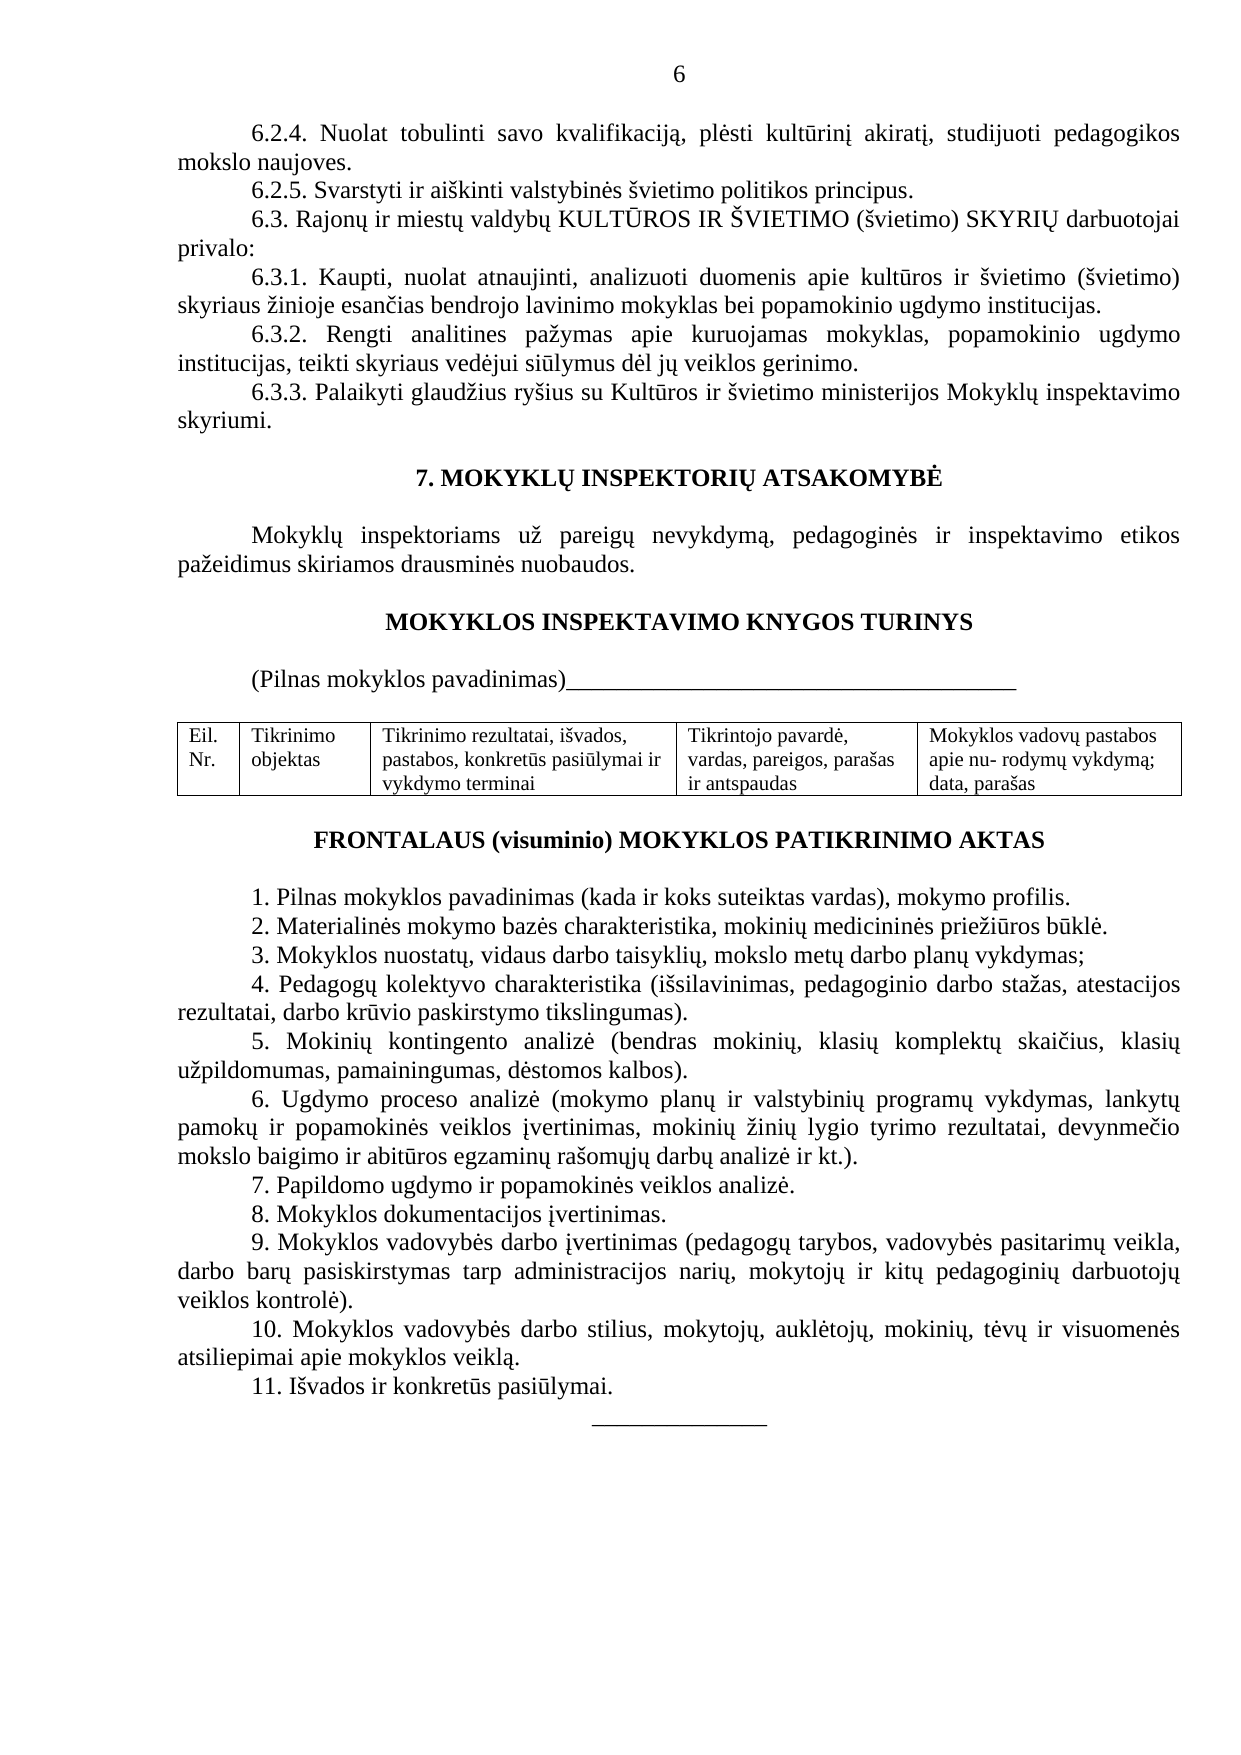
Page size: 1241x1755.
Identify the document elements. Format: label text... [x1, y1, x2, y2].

text 6.3.3. Palaikyti glaudžius ryšius su Kultūros ir švietimo ministerijos Mokyklų inspektavimo skyriumi. [177, 377, 1181, 434]
text 1. Pilnas mokyklos pavadinimas (kada ir koks suteiktas vardas), mokymo profilis. [177, 882, 1181, 911]
text 6.3.2. Rengti analitines pažymas apie kuruojamas mokyklas, popamokinio ugdymo institucijas, teikti skyriaus vedėjui siūlymus dėl jų veiklos gerinimo. [177, 319, 1181, 377]
table_header Tikrinimo objektas [240, 723, 370, 795]
text 6.3.1. Kaupti, nuolat atnaujinti, analizuoti duomenis apie kultūros ir švietimo (švietimo) skyriaus žinioje esančias bendrojo lavinimo mokyklas bei popamokinio ugdymo institucijas. [177, 262, 1181, 319]
text 2. Materialinės mokymo bazės charakteristika, mokinių medicininės priežiūros būklė. [177, 911, 1181, 940]
text 3. Mokyklos nuostatų, vidaus darbo taisyklių, mokslo metų darbo planų vykdymas; [177, 940, 1181, 969]
text 6.2.5. Svarstyti ir aiškinti valstybinės švietimo politikos principus. [177, 176, 1181, 204]
text 6.2.4. Nuolat tobulinti savo kvalifikaciją, plėsti kultūrinį akiratį, studijuoti pedagogikos mokslo naujoves. [177, 118, 1181, 176]
table_header Mokyklos vadovų pastabos apie nu- rodymų vykdymą; data, parašas [918, 723, 1181, 795]
text 10. Mokyklos vadovybės darbo stilius, mokytojų, auklėtojų, mokinių, tėvų ir visuomenės atsiliepimai apie mokyklos veiklą. [177, 1314, 1181, 1371]
text 6.3. Rajonų ir miestų valdybų KULTŪROS IR ŠVIETIMO (švietimo) SKYRIŲ darbuotojai privalo: [177, 204, 1181, 262]
text Mokyklų inspektoriams už pareigų nevykdymą, pedagoginės ir inspektavimo etikos pažeidimus skiriamos drausminės nuobaudos. [177, 521, 1181, 578]
table_header Tikrinimo rezultatai, išvados, pastabos, konkretūs pasiūlymai ir vykdymo terminai [371, 723, 676, 795]
text 7. Papildomo ugdymo ir popamokinės veiklos analizė. [177, 1170, 1181, 1199]
text 5. Mokinių kontingento analizė (bendras mokinių, klasių komplektų skaičius, klasių užpildomumas, pamainingumas, dėstomos kalbos). [177, 1026, 1181, 1084]
text 4. Pedagogų kolektyvo charakteristika (išsilavinimas, pedagoginio darbo stažas, atestacijos rezultatai, darbo krūvio paskirstymo tikslingumas). [177, 969, 1181, 1026]
text FRONTALAUS (visuminio) MOKYKLOS PATIKRINIMO AKTAS [177, 825, 1181, 854]
text MOKYKLOS INSPEKTAVIMO KNYGOS TURINYS [177, 607, 1181, 636]
text (Pilnas mokyklos pavadinimas)____________________________________ [177, 664, 1181, 693]
text 7. MOKYKLŲ INSPEKTORIŲ ATSAKOMYBĖ [177, 463, 1181, 492]
table_header Tikrintojo pavardė, vardas, pareigos, parašas ir antspaudas [677, 723, 917, 795]
text 11. Išvados ir konkretūs pasiūlymai. [177, 1371, 1181, 1400]
table_header Eil. Nr. [178, 723, 239, 795]
text 6. Ugdymo proceso analizė (mokymo planų ir valstybinių programų vykdymas, lankytų pamokų ir popamokinės veiklos įvertinimas, mokinių žinių lygio tyrimo rezultatai, devynmečio mokslo baigimo ir abitūros egzaminų rašomųjų darbų analizė ir kt.). [177, 1084, 1181, 1170]
text 9. Mokyklos vadovybės darbo įvertinimas (pedagogų tarybos, vadovybės pasitarimų veikla, darbo barų pasiskirstymas tarp administracijos narių, mokytojų ir kitų pedagoginių darbuotojų veiklos kontrolė). [177, 1227, 1181, 1314]
text ______________ [177, 1400, 1181, 1429]
text 8. Mokyklos dokumentacijos įvertinimas. [177, 1199, 1181, 1227]
